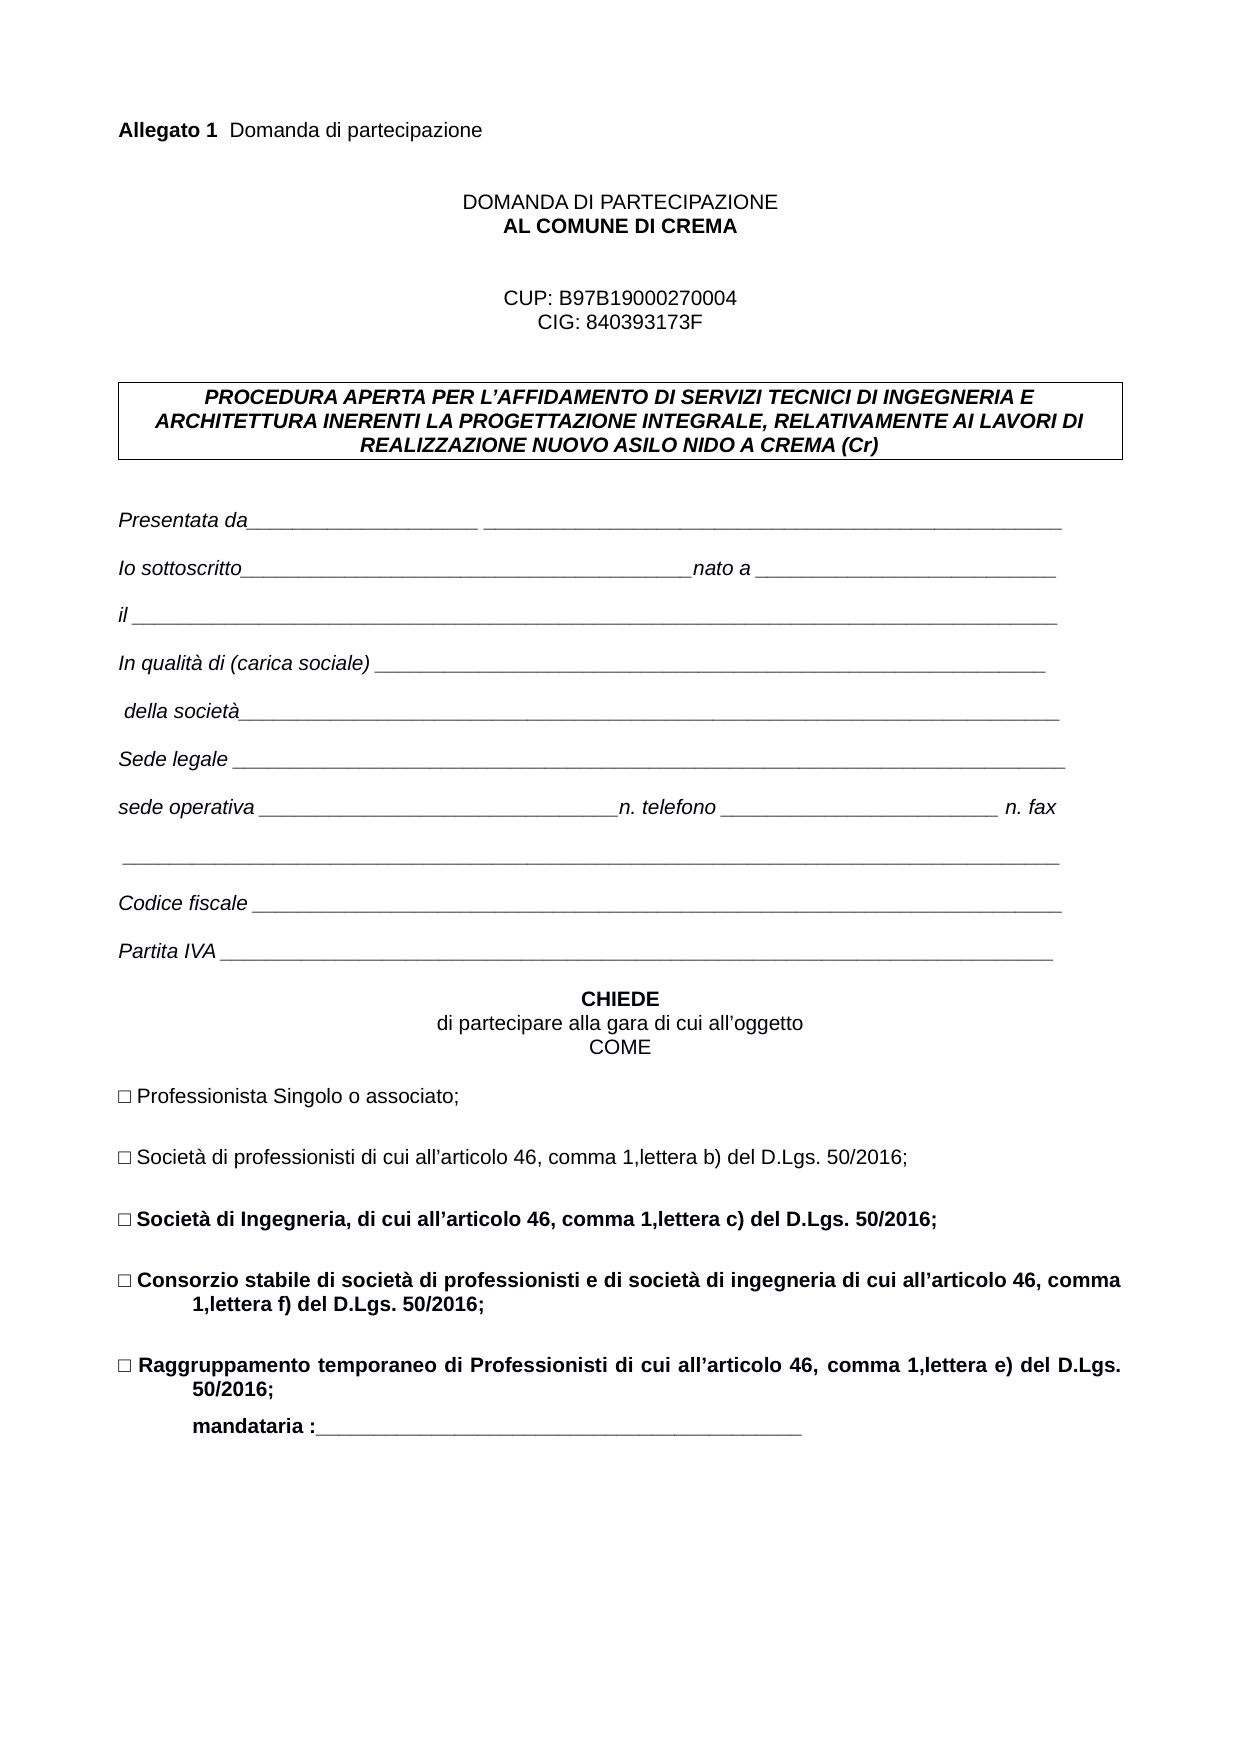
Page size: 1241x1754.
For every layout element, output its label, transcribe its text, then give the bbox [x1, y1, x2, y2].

subtitle □ Raggruppamento temporaneo di Professionisti di cui all’articolo 46, comma 1,lettera e) del D.Lgs. 50/2016; [118, 1353, 1122, 1401]
subtitle □ Consorzio stabile di società di professionisti e di società di ingegneria di cui all’articolo 46, comma 1,lettera f) del D.Lgs. 50/2016; [118, 1268, 1122, 1316]
text AL COMUNE DI CREMA [118, 214, 1122, 238]
subtitle Presentata da____________________ __________________________________________________ [118, 507, 1122, 531]
text della società_______________________________________________________________________ [118, 699, 1122, 723]
text DOMANDA DI PARTECIPAZIONE [118, 190, 1122, 214]
text PROCEDURA APERTA PER L’AFFIDAMENTO DI SERVIZI TECNICI DI INGEGNERIA E ARCHITETTURA INERENTI LA PROGETTAZIONE INTEGRALE, RELATIVAMENTE AI LAVORI DI REALIZZAZIONE NUOVO ASILO NIDO A CREMA (Cr) [119, 383, 1122, 459]
text CIG: 840393173F [118, 310, 1122, 334]
text In qualità di (carica sociale) __________________________________________________________ [118, 651, 1122, 675]
subtitle □ Professionista Singolo o associato; [118, 1083, 1122, 1107]
text sede operativa _______________________________n. telefono ________________________ n. fax [118, 795, 1122, 819]
text CUP: B97B19000270004 [118, 286, 1122, 310]
text COME [118, 1034, 1122, 1058]
text Partita IVA ________________________________________________________________________ [118, 939, 1122, 963]
text il ________________________________________________________________________________ [118, 603, 1122, 627]
text di partecipare alla gara di cui all’oggetto [118, 1011, 1122, 1034]
text _________________________________________________________________________________ [118, 843, 1122, 867]
subtitle □ Società di Ingegneria, di cui all’articolo 46, comma 1,lettera c) del D.Lgs. 50/2016; [118, 1206, 1122, 1230]
text Codice fiscale ______________________________________________________________________ [118, 891, 1122, 915]
text Allegato 1 Domanda di partecipazione [118, 118, 1122, 142]
text Sede legale ________________________________________________________________________ [118, 747, 1122, 771]
text Io sottoscritto_______________________________________nato a __________________________ [118, 555, 1122, 579]
subtitle □ Società di professionisti di cui all’articolo 46, comma 1,lettera b) del D.Lgs. 50/2016; [118, 1145, 1122, 1169]
subtitle mandataria :__________________________________________ [192, 1414, 1122, 1438]
text CHIEDE [118, 987, 1122, 1011]
